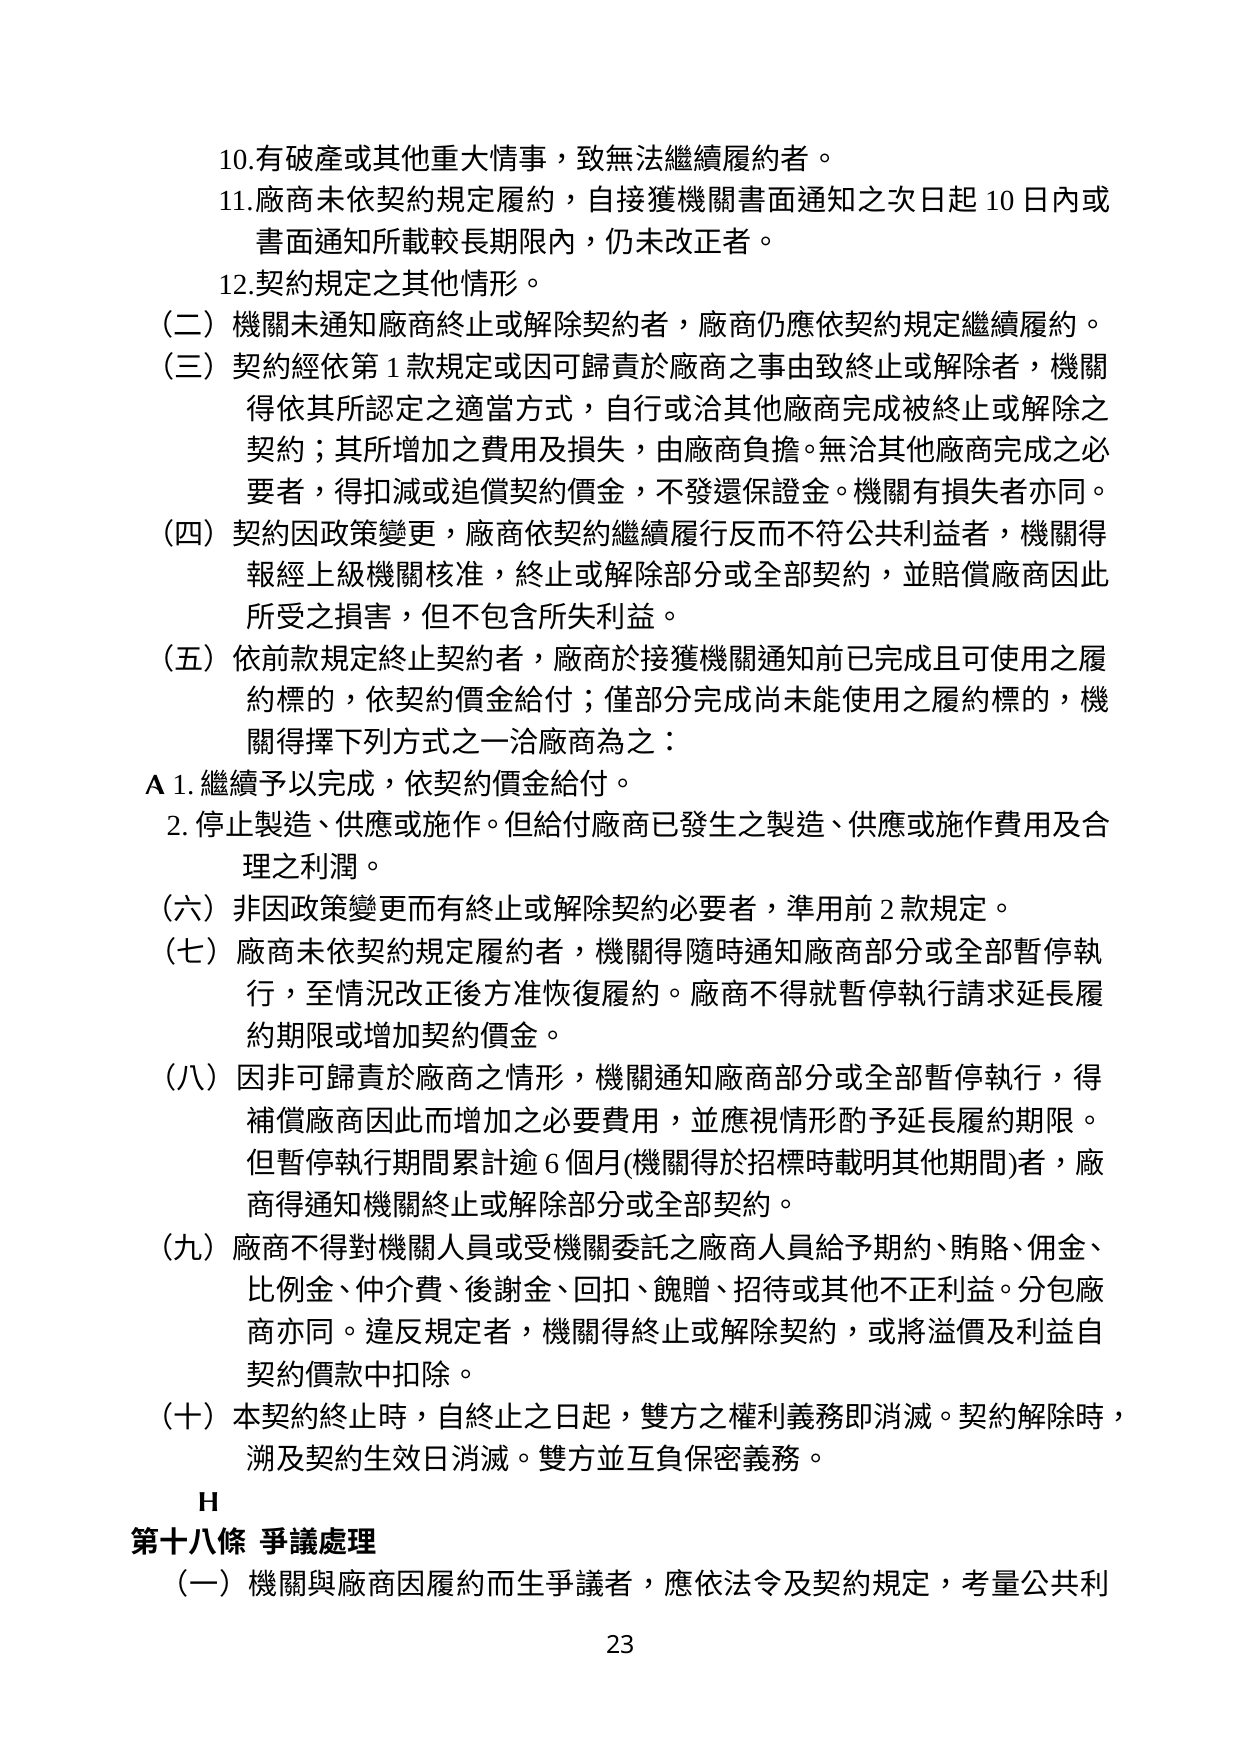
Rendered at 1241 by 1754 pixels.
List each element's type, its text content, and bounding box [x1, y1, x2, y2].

text  1. 繼續予以完成，依契約價金給付。 [130, 761, 1110, 802]
text （七）廠商未依契約規定履約者，機關得隨時通知廠商部分或全部暫停執行，至情況改正後方准恢復履約。廠商不得就暫停執行請求延長履約期限或增加契約價金。 [130, 928, 1104, 1055]
text （九）廠商不得對機關人員或受機關委託之廠商人員給予期約、賄賂、佣金、比例金、仲介費、後謝金、回扣、餽贈、招待或其他不正利益。分包廠商亦同。違反規定者，機關得終止或解除契約，或將溢價及利益自契約價款中扣除。 [130, 1224, 1104, 1393]
text 第十八條 爭議處理 [130, 1519, 1110, 1561]
text 2. 停止製造、供應或施作。但給付廠商已發生之製造、供應或施作費用及合理之利潤。 [130, 802, 1110, 886]
list 廠商未依契約規定履約，自接獲機關書面通知之次日起10日內或書面通知所載較長期限內，仍未改正者。 [218, 177, 1110, 261]
text （十）本契約終止時，自終止之日起，雙方之權利義務即消滅。契約解除時，溯及契約生效日消滅。雙方並互負保密義務。 [130, 1393, 1104, 1478]
list 有破產或其他重大情事，致無法繼續履約者。 [218, 136, 1110, 177]
text （八）因非可歸責於廠商之情形，機關通知廠商部分或全部暫停執行，得補償廠商因此而增加之必要費用，並應視情形酌予延長履約期限。但暫停執行期間累計逾6個月(機關得於招標時載明其他期間)者，廠商得通知機關終止或解除部分或全部契約。 [130, 1055, 1104, 1224]
list 契約規定之其他情形。 [218, 261, 1110, 302]
text （三）契約經依第1款規定或因可歸責於廠商之事由致終止或解除者，機關得依其所認定之適當方式，自行或洽其他廠商完成被終止或解除之契約；其所增加之費用及損失，由廠商負擔。無洽其他廠商完成之必要者，得扣減或追償契約價金，不發還保證金。機關有損失者亦同。 [130, 344, 1110, 511]
text （一）機關與廠商因履約而生爭議者，應依法令及契約規定，考量公共利 [159, 1561, 1110, 1603]
text （五）依前款規定終止契約者，廠商於接獲機關通知前已完成且可使用之履約標的，依契約價金給付；僅部分完成尚未能使用之履約標的，機關得擇下列方式之一洽廠商為之： [130, 636, 1110, 761]
text  [159, 1478, 1110, 1519]
text （四）契約因政策變更，廠商依契約繼續履行反而不符公共利益者，機關得報經上級機關核准，終止或解除部分或全部契約，並賠償廠商因此所受之損害，但不包含所失利益。 [130, 511, 1110, 636]
text （六）非因政策變更而有終止或解除契約必要者，準用前2款規定。 [130, 886, 1104, 928]
text （二）機關未通知廠商終止或解除契約者，廠商仍應依契約規定繼續履約。 [130, 302, 1110, 344]
